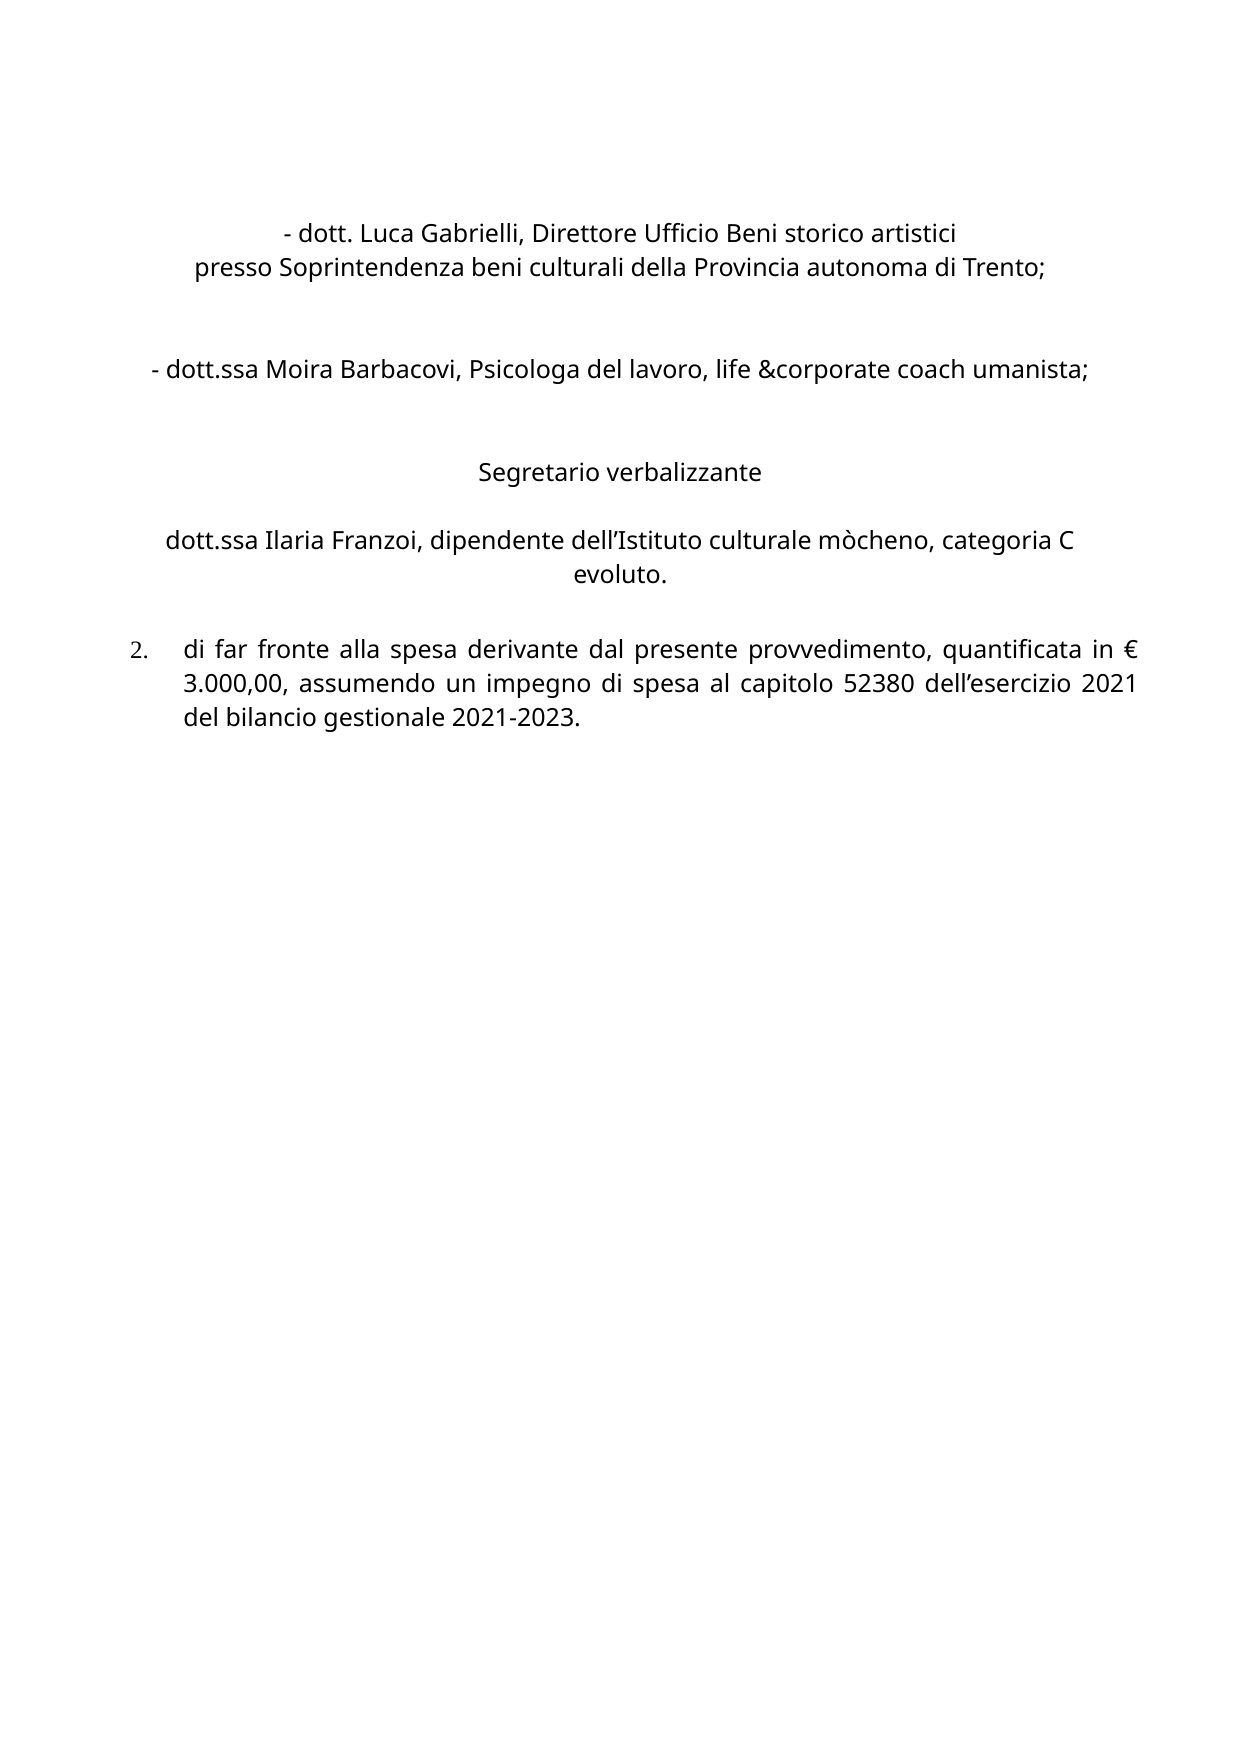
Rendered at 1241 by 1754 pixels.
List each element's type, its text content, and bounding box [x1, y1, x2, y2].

text dott.ssa Ilaria Franzoi, dipendente dell’Istituto culturale mòcheno, categoria C evoluto. [118, 522, 1122, 591]
text presso Soprintendenza beni culturali della Provincia autonoma di Trento; [118, 250, 1122, 284]
text - dott. Luca Gabrielli, Direttore Ufficio Beni storico artistici [118, 216, 1122, 250]
text Segretario verbalizzante [118, 454, 1122, 488]
text - dott.ssa Moira Barbacovi, Psicologa del lavoro, life &corporate coach umanista; [118, 352, 1122, 386]
list di far fronte alla spesa derivante dal presente provvedimento, quantificata in € 3.000,00, assumendo un impegno di spesa al capitolo 52380 dell’esercizio 2021 del bilancio gestionale 2021-2023. [130, 632, 1140, 734]
